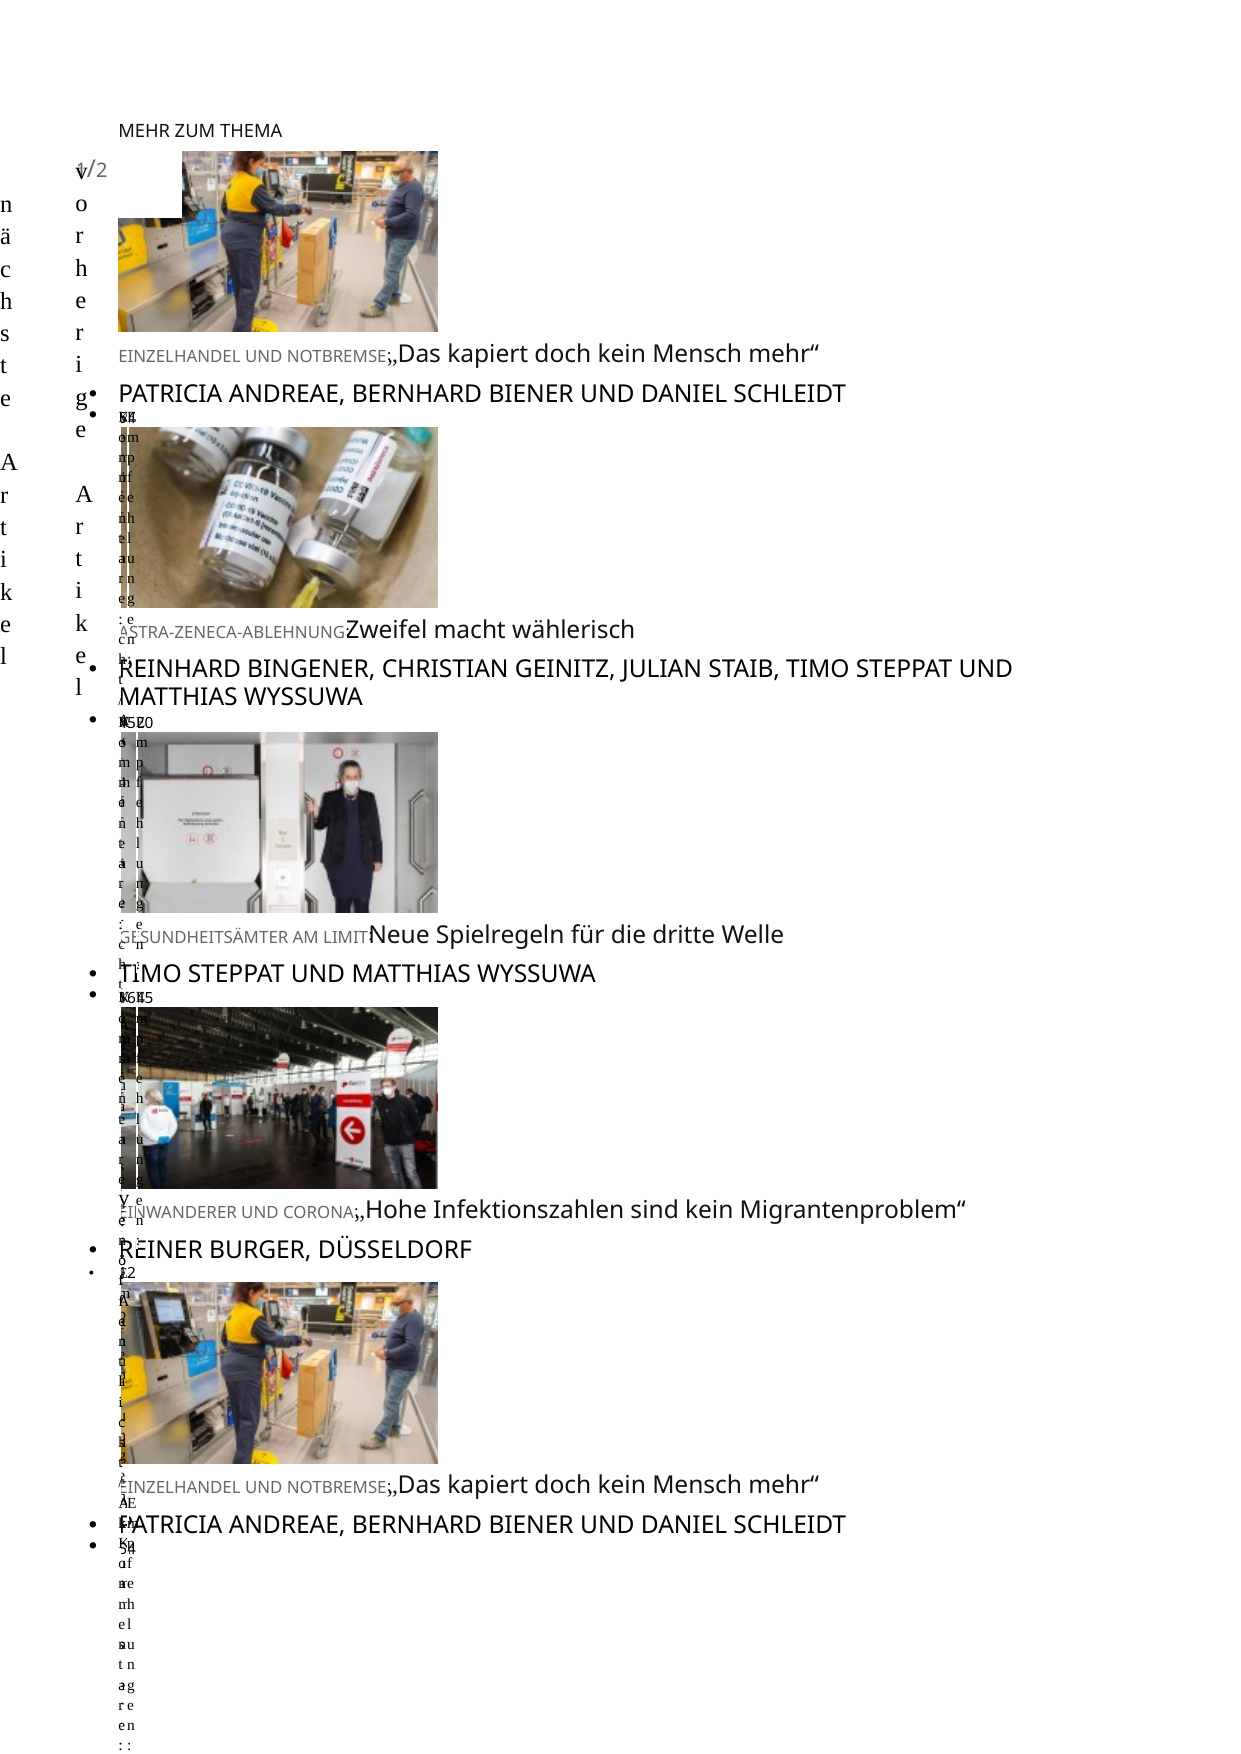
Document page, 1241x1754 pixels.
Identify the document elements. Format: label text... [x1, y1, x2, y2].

list PATRICIA ANDREAE, BERNHARD BIENER UND DANIEL SCHLEIDT [118, 379, 1122, 408]
picture [121, 427, 127, 608]
list 4520 [138, 713, 1122, 732]
list PATRICIA ANDREAE, BERNHARD BIENER UND DANIEL SCHLEIDT [129, 1510, 1122, 1539]
text EINZELHANDEL UND NOTBREMSE„Das kapiert doch kein Mensch mehr“ [121, 1467, 1122, 1501]
list REINHARD BINGENER, CHRISTIAN GEINITZ, JULIAN STAIB, TIMO STEPPAT UND MATTHIAS WYSSUWA [121, 655, 1122, 713]
list 54 [129, 1539, 1122, 1558]
picture [121, 1282, 438, 1464]
text MEHR ZUM THEMA [118, 118, 1122, 143]
text ASTRA-ZENECA-ABLEHNUNGZweifel macht wählerisch [129, 612, 1122, 645]
text GESUNDHEITSÄMTER AM LIMITNeue Spielregeln für die dritte Welle [138, 917, 1122, 950]
list 1645 [121, 988, 136, 1007]
picture [129, 427, 438, 608]
picture [138, 1007, 438, 1189]
list 54 [129, 408, 1122, 427]
list 1645 [138, 988, 1122, 1008]
picture [138, 732, 438, 913]
list 54 [121, 408, 127, 420]
list 4520 [121, 713, 136, 732]
text EINZELHANDEL UND NOTBREMSE„Das kapiert doch kein Mensch mehr“ [118, 336, 1122, 369]
picture [118, 151, 438, 332]
list 12 [121, 1264, 1122, 1282]
text EINWANDERER UND CORONA„Hohe Infektionszahlen sind kein Migrantenproblem“ [138, 1193, 1122, 1226]
text 1/2 [0, 151, 182, 185]
picture [121, 1007, 136, 1189]
list REINER BURGER, DÜSSELDORF [121, 1235, 1122, 1264]
list 54 [121, 1544, 127, 1558]
picture [121, 732, 136, 913]
list TIMO STEPPAT UND MATTHIAS WYSSUWA [121, 959, 1122, 988]
